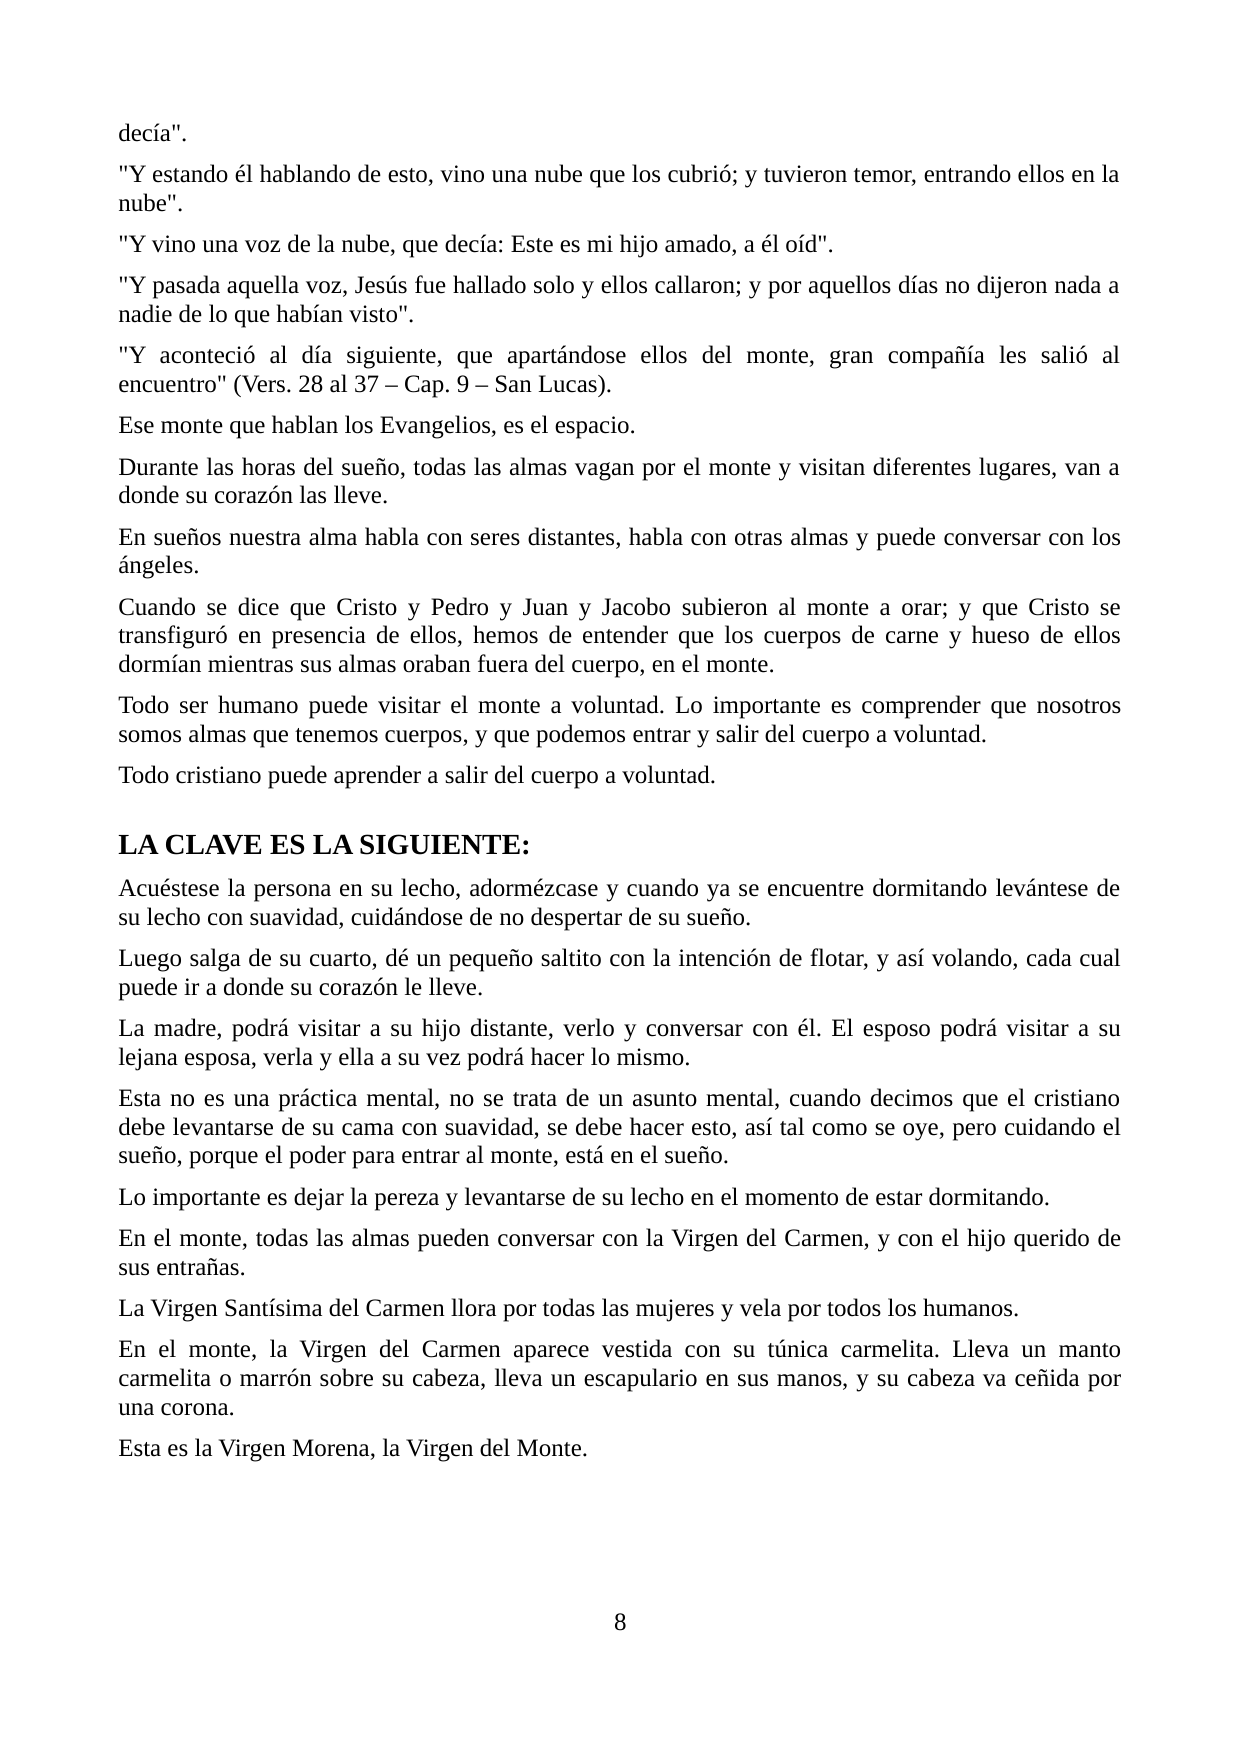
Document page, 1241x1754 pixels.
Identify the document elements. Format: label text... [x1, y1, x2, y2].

text Todo ser humano puede visitar el monte a voluntad. Lo importante es comprender que nosotros somos almas que tenemos cuerpos, y que podemos entrar y salir del cuerpo a voluntad. [118, 691, 1122, 748]
text Luego salga de su cuarto, dé un pequeño saltito con la intención de flotar, y así volando, cada cual puede ir a donde su corazón le lleve. [118, 943, 1122, 1000]
text Durante las horas del sueño, todas las almas vagan por el monte y visitan diferentes lugares, van a donde su corazón las lleve. [118, 452, 1122, 509]
text En el monte, todas las almas pueden conversar con la Virgen del Carmen, y con el hijo querido de sus entrañas. [118, 1223, 1122, 1280]
text "Y pasada aquella voz, Jesús fue hallado solo y ellos callaron; y por aquellos días no dijeron nada a nadie de lo que habían visto". [118, 271, 1122, 328]
text En el monte, la Virgen del Carmen aparece vestida con su túnica carmelita. Lleva un manto carmelita o marrón sobre su cabeza, lleva un escapulario en sus manos, y su cabeza va ceñida por una corona. [118, 1334, 1122, 1420]
text Lo importante es dejar la pereza y levantarse de su lecho en el momento de estar dormitando. [118, 1182, 1122, 1210]
text Cuando se dice que Cristo y Pedro y Juan y Jacobo subieron al monte a orar; y que Cristo se transfiguró en presencia de ellos, hemos de entender que los cuerpos de carne y hueso de ellos dormían mientras sus almas oraban fuera del cuerpo, en el monte. [118, 592, 1122, 678]
text La Virgen Santísima del Carmen llora por todas las mujeres y vela por todos los humanos. [118, 1293, 1122, 1322]
text Esta no es una práctica mental, no se trata de un asunto mental, cuando decimos que el cristiano debe levantarse de su cama con suavidad, se debe hacer esto, así tal como se oye, pero cuidando el sueño, porque el poder para entrar al monte, está en el sueño. [118, 1083, 1122, 1169]
text En sueños nuestra alma habla con seres distantes, habla con otras almas y puede conversar con los ángeles. [118, 522, 1122, 579]
text decía". [118, 118, 1122, 147]
text Esta es la Virgen Morena, la Virgen del Monte. [118, 1433, 1122, 1462]
text La madre, podrá visitar a su hijo distante, verlo y conversar con él. El esposo podrá visitar a su lejana esposa, verla y ella a su vez podrá hacer lo mismo. [118, 1013, 1122, 1070]
text Todo cristiano puede aprender a salir del cuerpo a voluntad. [118, 761, 1122, 789]
text "Y vino una voz de la nube, que decía: Este es mi hijo amado, a él oíd". [118, 229, 1122, 258]
text Acuéstese la persona en su lecho, adormézcase y cuando ya se encuentre dormitando levántese de su lecho con suavidad, cuidándose de no despertar de su sueño. [118, 873, 1122, 930]
text Ese monte que hablan los Evangelios, es el espacio. [118, 411, 1122, 439]
text "Y estando él hablando de esto, vino una nube que los cubrió; y tuvieron temor, entrando ellos en la nube". [118, 159, 1122, 217]
subtitle LA CLAVE ES LA SIGUIENTE: [118, 827, 1122, 860]
text "Y aconteció al día siguiente, que apartándose ellos del monte, gran compañía les salió al encuentro" (Vers. 28 al 37 – Cap. 9 – San Lucas). [118, 341, 1122, 398]
